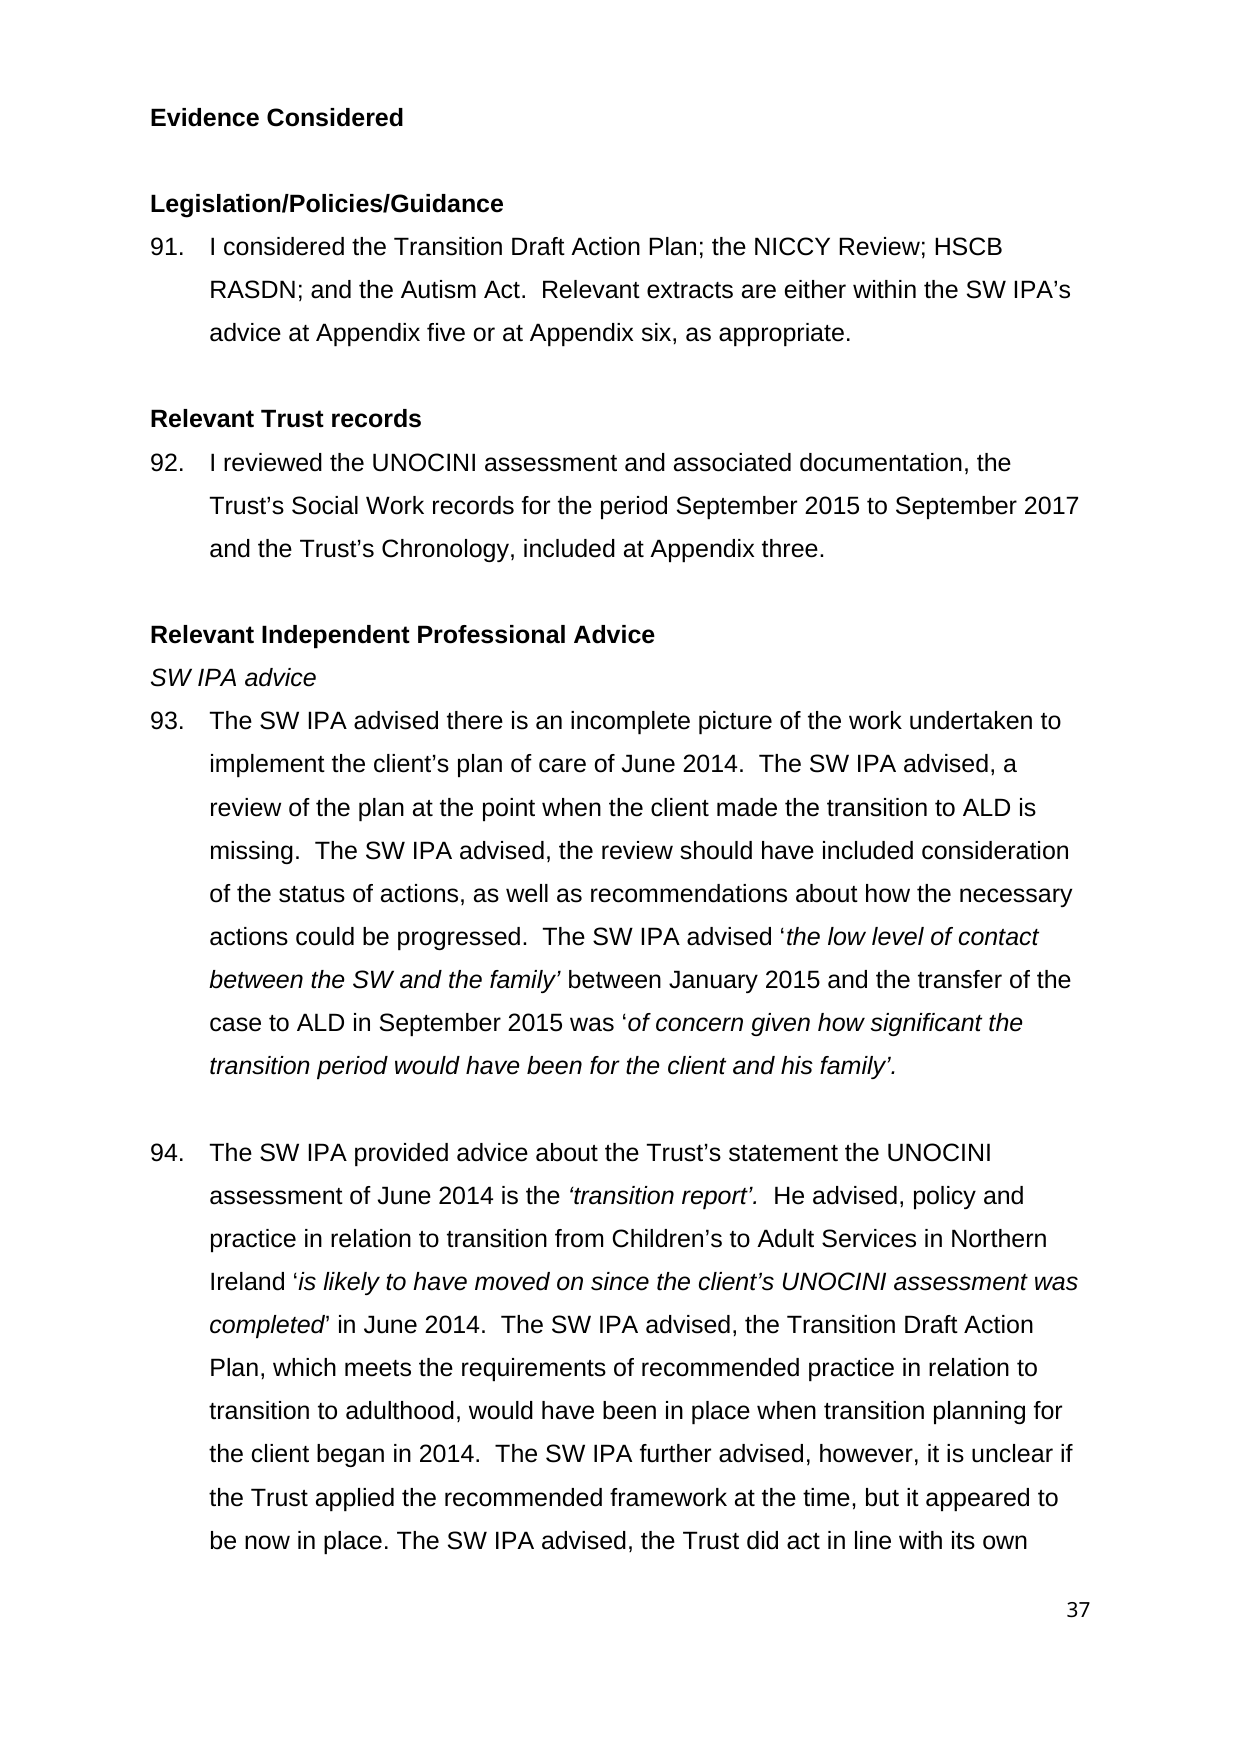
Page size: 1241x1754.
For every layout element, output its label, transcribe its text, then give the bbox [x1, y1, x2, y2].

list The SW IPA advised there is an incomplete picture of the work undertaken to implement the client’s plan of care of June 2014. The SW IPA advised, a review of the plan at the point when the client made the transition to ALD is missing. The SW IPA advised, the review should have included consideration of the status of actions, as well as recommendations about how the necessary actions could be progressed. The SW IPA advised ‘the low level of contact between the SW and the family’ between January 2015 and the transfer of the case to ALD in September 2015 was ‘of concern given how significant the transition period would have been for the client and his family’. [150, 706, 1090, 1080]
list The SW IPA provided advice about the Trust’s statement the UNOCINI assessment of June 2014 is the ‘transition report’. He advised, policy and practice in relation to transition from Children’s to Adult Services in Northern Ireland ‘is likely to have moved on since the client’s UNOCINI assessment was completed’ in June 2014. The SW IPA advised, the Transition Draft Action Plan, which meets the requirements of recommended practice in relation to transition to adulthood, would have been in place when transition planning for the client began in 2014. The SW IPA further advised, however, it is unclear if the Trust applied the recommended framework at the time, but it appeared to be now in place. The SW IPA advised, the Trust did act in line with its own [150, 1137, 1090, 1554]
list SW IPA advice [150, 663, 1090, 692]
list I reviewed the UNOCINI assessment and associated documentation, the Trust’s Social Work records for the period September 2015 to September 2017 and the Trust’s Chronology, included at Appendix three. [150, 447, 1090, 562]
list I considered the Transition Draft Action Plan; the NICCY Review; HSCB RASDN; and the Autism Act. Relevant extracts are either within the SW IPA’s advice at Appendix five or at Appendix six, as appropriate. [150, 232, 1090, 347]
text Evidence Considered [150, 102, 1090, 131]
list Legislation/Policies/Guidance [150, 189, 1090, 217]
text Relevant Trust records [150, 404, 1090, 433]
text Relevant Independent Professional Advice [150, 620, 1090, 649]
